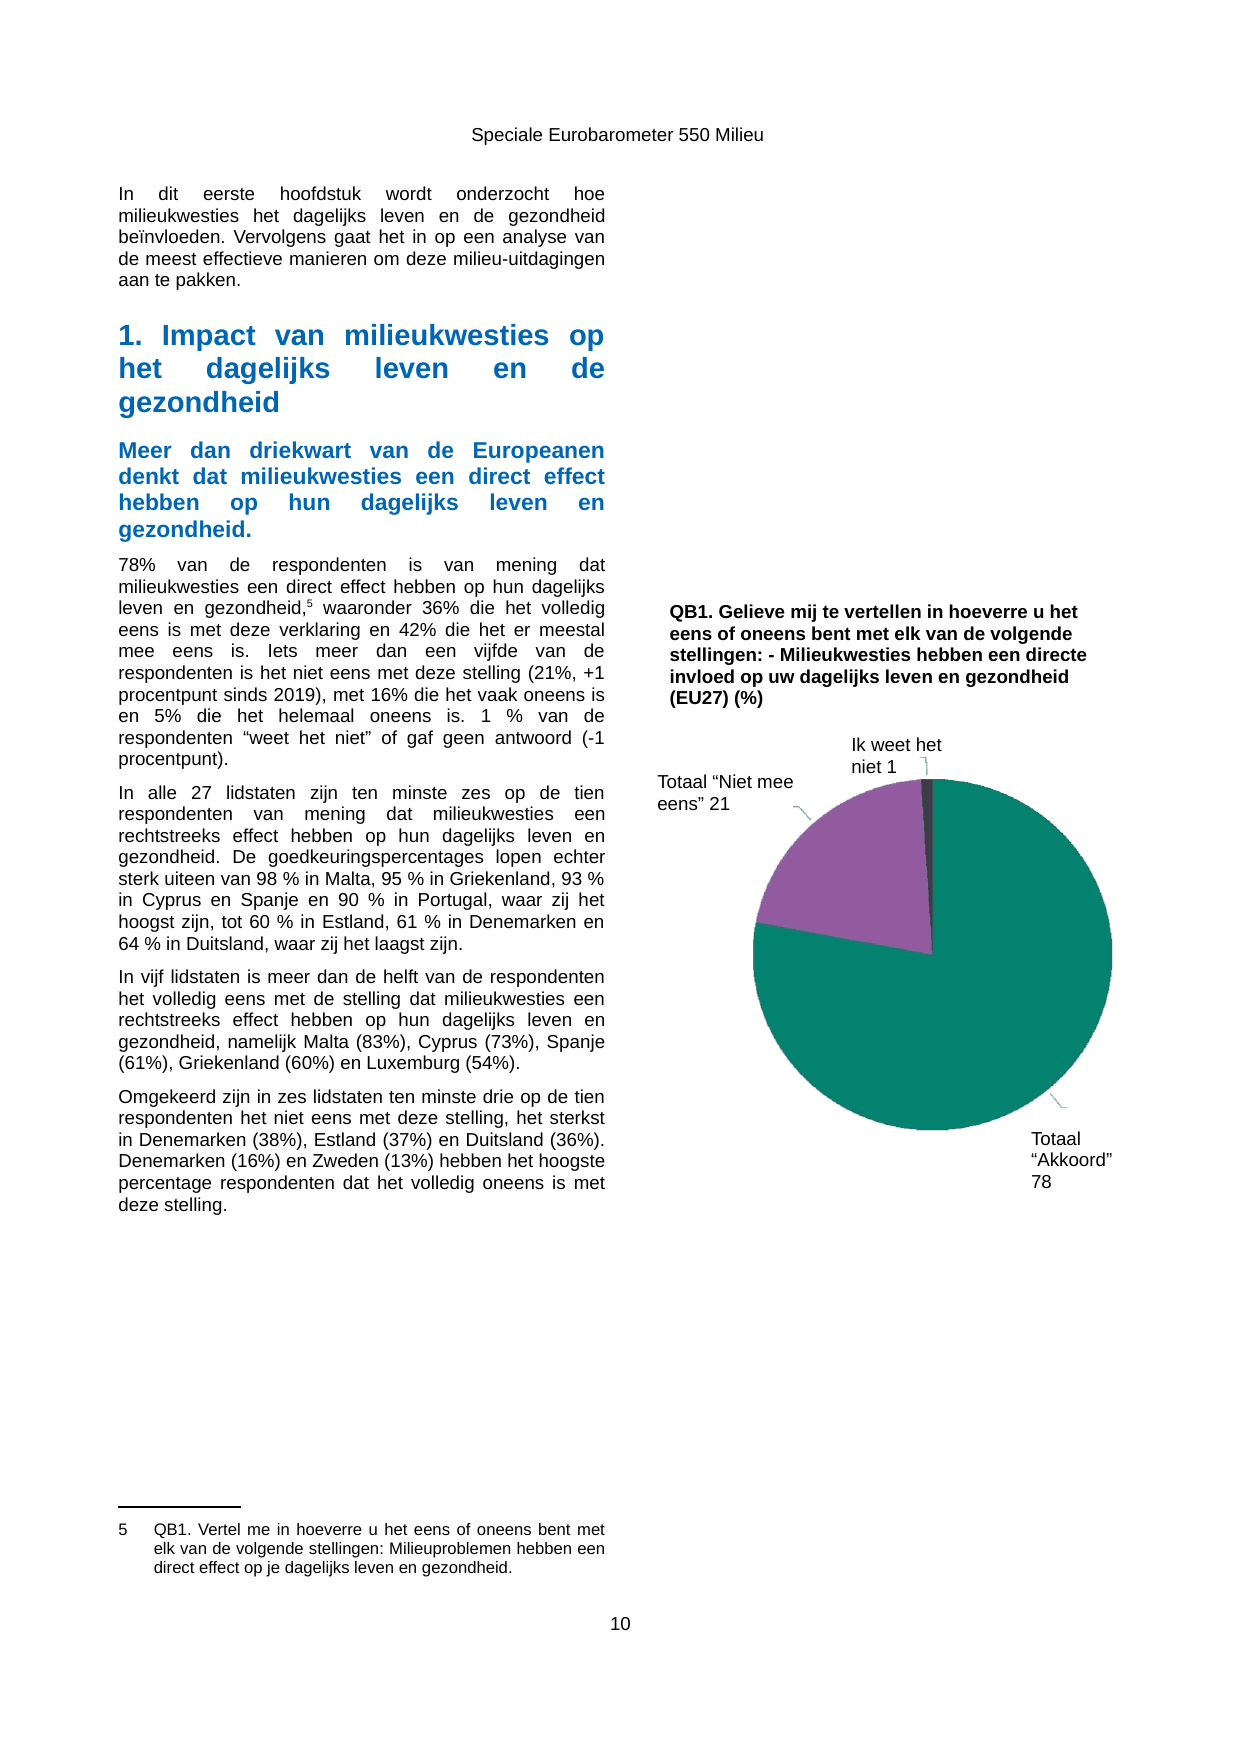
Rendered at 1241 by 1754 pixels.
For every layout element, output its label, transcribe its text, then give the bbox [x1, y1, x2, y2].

subtitle 1. Impact van milieukwesties op het dagelijks leven en de gezondheid [118, 318, 605, 418]
text Omgekeerd zijn in zes lidstaten ten minste drie op de tien respondenten het niet eens met deze stelling, het sterkst in Denemarken (38%), Estland (37%) en Duitsland (36%). Denemarken (16%) en Zweden (13%) hebben het hoogste percentage respondenten dat het volledig oneens is met deze stelling. [118, 1086, 605, 1215]
text Meer dan driekwart van de Europeanen denkt dat milieukwesties een direct effect hebben op hun dagelijks leven en gezondheid. [118, 437, 605, 542]
picture [747, 752, 1116, 1134]
text QB1. Vertel me in hoeverre u het eens of oneens bent met elk van de volgende stellingen: Milieuproblemen hebben een direct effect op je dagelijks leven en gezondheid. [118, 1519, 605, 1577]
text In vijf lidstaten is meer dan de helft van de respondenten het volledig eens met de stelling dat milieukwesties een rechtstreeks effect hebben op hun dagelijks leven en gezondheid, namelijk Malta (83%), Cyprus (73%), Spanje (61%), Griekenland (60%) en Luxemburg (54%). [118, 966, 605, 1074]
text In dit eerste hoofdstuk wordt onderzocht hoe milieukwesties het dagelijks leven en de gezondheid beïnvloeden. Vervolgens gaat het in op een analyse van de meest effectieve manieren om deze milieu-uitdagingen aan te pakken. [118, 183, 605, 291]
text 78% van de respondenten is van mening dat milieukwesties een direct effect hebben op hun dagelijks leven en gezondheid, waaronder 36% die het volledig eens is met deze verklaring en 42% die het er meestal mee eens is. Iets meer dan een vijfde van de respondenten is het niet eens met deze stelling (21%, +1 procentpunt sinds 2019), met 16% die het vaak oneens is en 5% die het helemaal oneens is. 1 % van de respondenten “weet het niet” of gaf geen antwoord (-1 procentpunt). [118, 554, 605, 769]
text In alle 27 lidstaten zijn ten minste zes op de tien respondenten van mening dat milieukwesties een rechtstreeks effect hebben op hun dagelijks leven en gezondheid. De goedkeuringspercentages lopen echter sterk uiteen van 98 % in Malta, 95 % in Griekenland, 93 % in Cyprus en Spanje en 90 % in Portugal, waar zij het hoogst zijn, tot 60 % in Estland, 61 % in Denemarken en 64 % in Duitsland, waar zij het laagst zijn. [118, 781, 605, 954]
